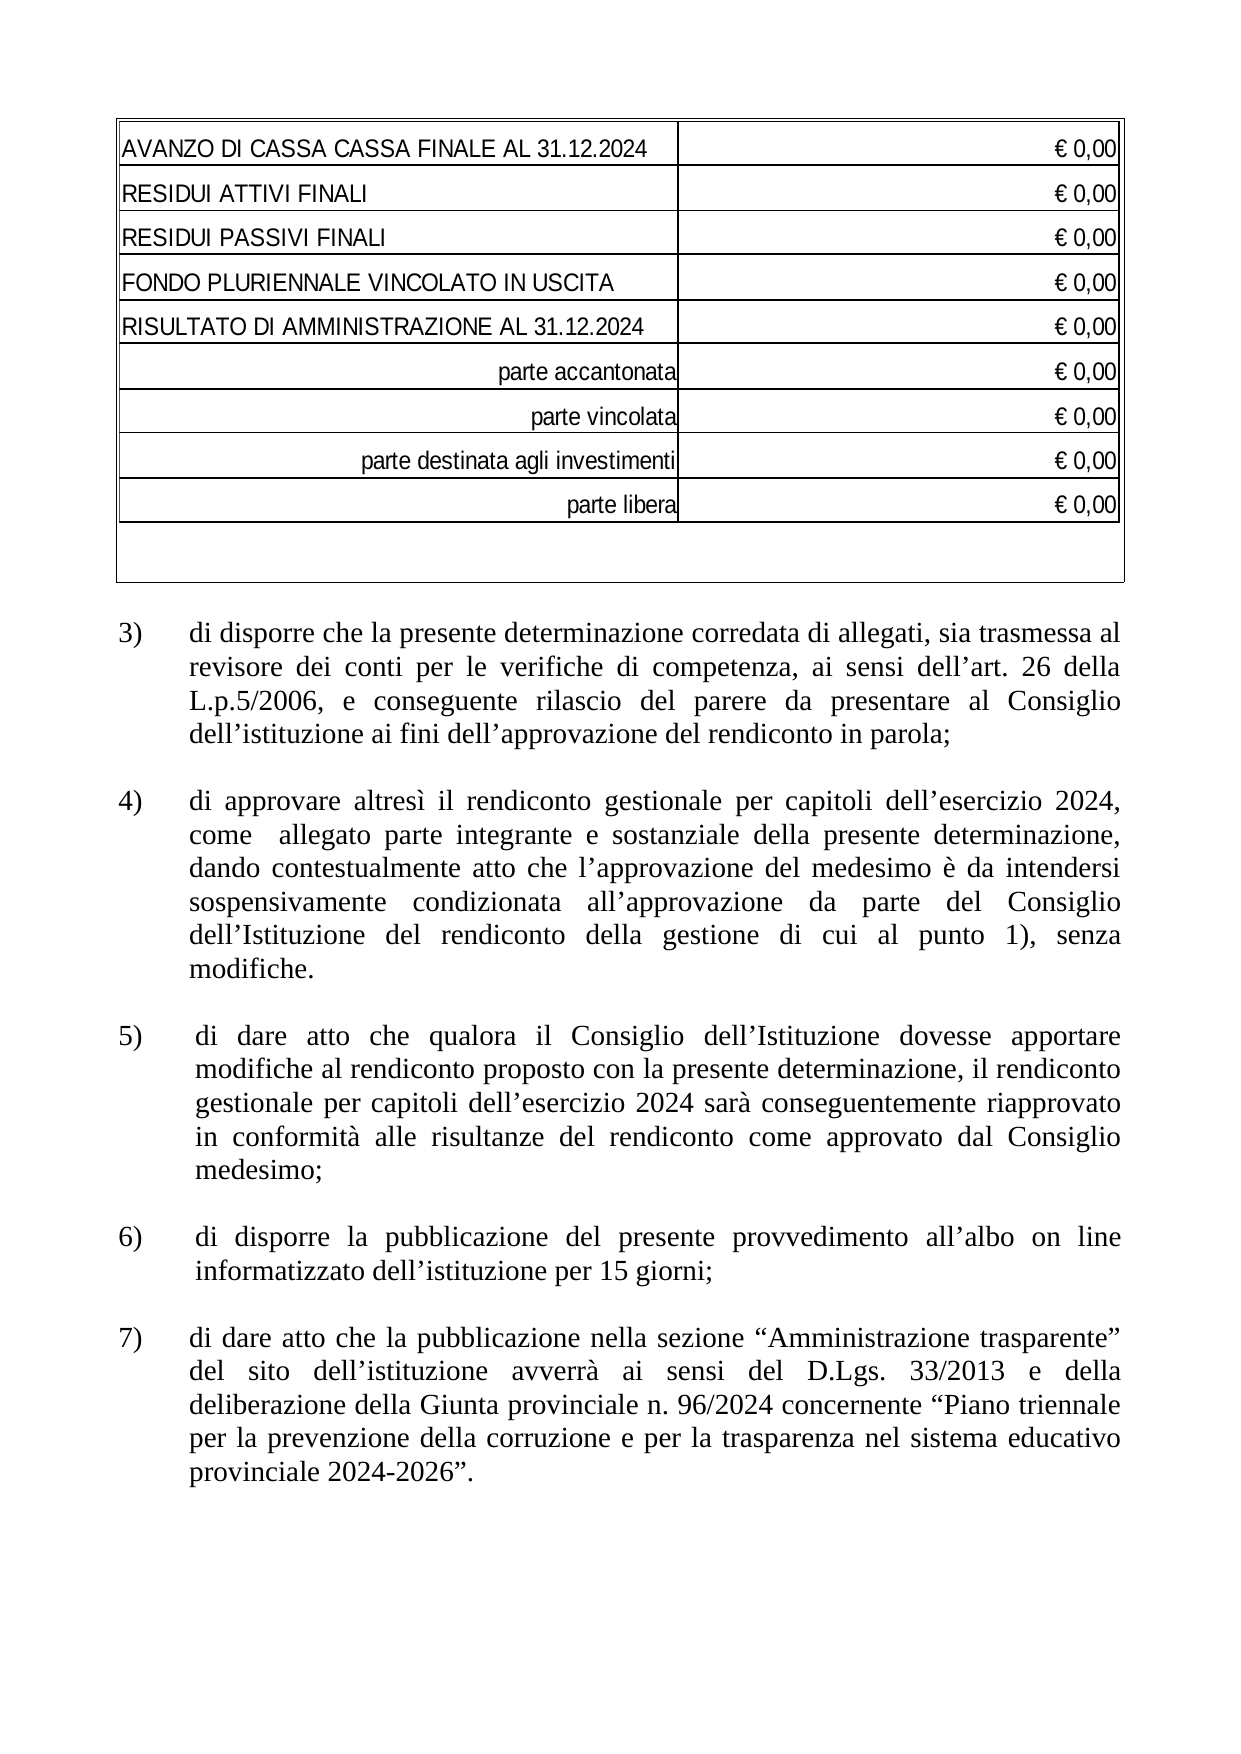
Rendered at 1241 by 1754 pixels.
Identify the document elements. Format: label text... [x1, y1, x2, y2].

text 7) di dare atto che la pubblicazione nella sezione “Amministrazione trasparente” del sito dell’istituzione avverrà ai sensi del D.Lgs. 33/2013 e della deliberazione della Giunta provinciale n. 96/2024 concernente “Piano triennale per la prevenzione della corruzione e per la trasparenza nel sistema educativo provinciale 2024-2026”. [118, 1320, 1122, 1488]
text 5) di dare atto che qualora il Consiglio dell’Istituzione dovesse apportare modifiche al rendiconto proposto con la presente determinazione, il rendiconto gestionale per capitoli dell’esercizio 2024 sarà conseguentemente riapprovato in conformità alle risultanze del rendiconto come approvato dal Consiglio medesimo; [118, 1018, 1122, 1186]
text 4) di approvare altresì il rendiconto gestionale per capitoli dell’esercizio 2024, come allegato parte integrante e sostanziale della presente determinazione, dando contestualmente atto che l’approvazione del medesimo è da intendersi sospensivamente condizionata all’approvazione da parte del Consiglio dell’Istituzione del rendiconto della gestione di cui al punto 1), senza modifiche. [118, 783, 1122, 984]
text 3) di disporre che la presente determinazione corredata di allegati, sia trasmessa al revisore dei conti per le verifiche di competenza, ai sensi dell’art. 26 della L.p.5/2006, e conseguente rilascio del parere da presentare al Consiglio dell’istituzione ai fini dell’approvazione del rendiconto in parola; [118, 616, 1122, 750]
text 6) di disporre la pubblicazione del presente provvedimento all’albo on line informatizzato dell’istituzione per 15 giorni; [118, 1219, 1122, 1286]
